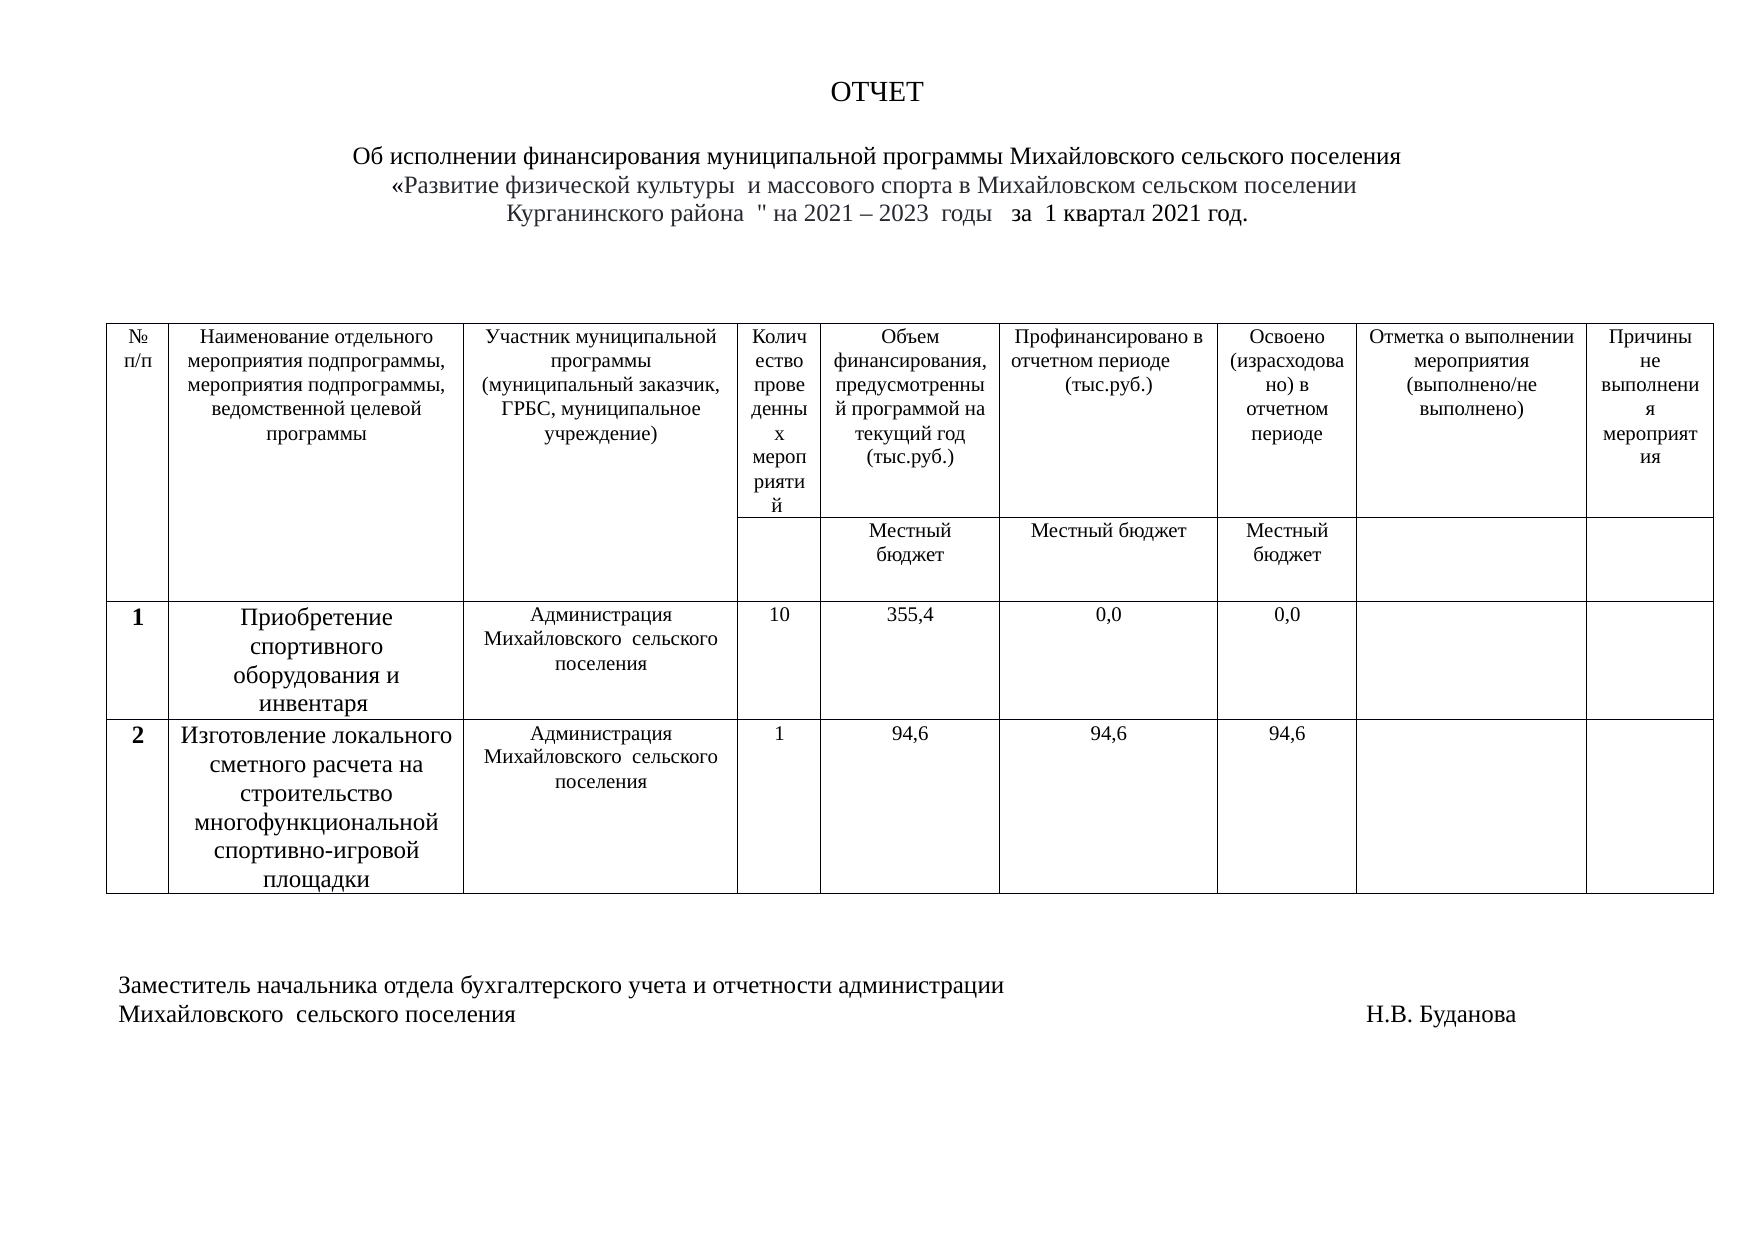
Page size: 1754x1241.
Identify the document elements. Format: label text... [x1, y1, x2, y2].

table_cell [1587, 518, 1713, 601]
text Михайловского сельского поселения Н.В. Буданова [118, 999, 1636, 1028]
table_header Отметка о выполнении мероприятия (выполнено/не выполнено) [1357, 324, 1586, 517]
table_cell [738, 518, 820, 601]
table_header № п/п [107, 324, 168, 601]
table_header Объем финансирования, предусмотренный программой на текущий год (тыс.руб.) [821, 324, 999, 517]
table_cell 1 [107, 602, 168, 719]
table_header Профинансировано в отчетном периоде (тыс.руб.) [1000, 324, 1217, 517]
table_header Причины не выполнения мероприятия [1587, 324, 1713, 517]
table_cell [1357, 602, 1586, 719]
table_header Освоено (израсходовано) в отчетном периоде [1218, 324, 1356, 517]
text Курганинского района " на 2021 – 2023 годы за 1 квартал 2021 год. [118, 198, 1636, 227]
table_cell 355,4 [821, 602, 999, 719]
table_cell Изготовление локального сметного расчета на строительство многофункциональной спортивно-игровой площадки [169, 720, 463, 893]
table_cell 1 [738, 720, 820, 893]
text Об исполнении финансирования муниципальной программы Михайловского сельского поселения «Развитие физической культуры и массового спорта в Михайловском сельском поселении [118, 141, 1636, 198]
table_cell 94,6 [1218, 720, 1356, 893]
table_cell [1357, 518, 1586, 601]
table_cell 2 [107, 720, 168, 893]
table_cell 94,6 [821, 720, 999, 893]
table_cell 10 [738, 602, 820, 719]
table_cell Местный бюджет [1000, 518, 1217, 601]
table_cell Администрация Михайловского сельского поселения [464, 720, 737, 893]
text Заместитель начальника отдела бухгалтерского учета и отчетности администрации [118, 970, 1636, 999]
table_header Участник муниципальной программы (муниципальный заказчик, ГРБС, муниципальное учреждение) [464, 324, 737, 601]
text ОТЧЕТ [118, 74, 1636, 107]
table_cell Администрация Михайловского сельского поселения [464, 602, 737, 719]
table_cell [1357, 720, 1586, 893]
table_cell 0,0 [1218, 602, 1356, 719]
table_cell 0,0 [1000, 602, 1217, 719]
table_cell [1587, 602, 1713, 719]
table_cell [1587, 720, 1713, 893]
table_cell Местный бюджет [821, 518, 999, 601]
table_header Количество проведенных мероприятий [738, 324, 820, 517]
table_header Наименование отдельного мероприятия подпрограммы, мероприятия подпрограммы, ведомственной целевой программы [169, 324, 463, 601]
table_cell 94,6 [1000, 720, 1217, 893]
table_cell Приобретение спортивного оборудования и инвентаря [169, 602, 463, 719]
table_cell Местный бюджет [1218, 518, 1356, 601]
